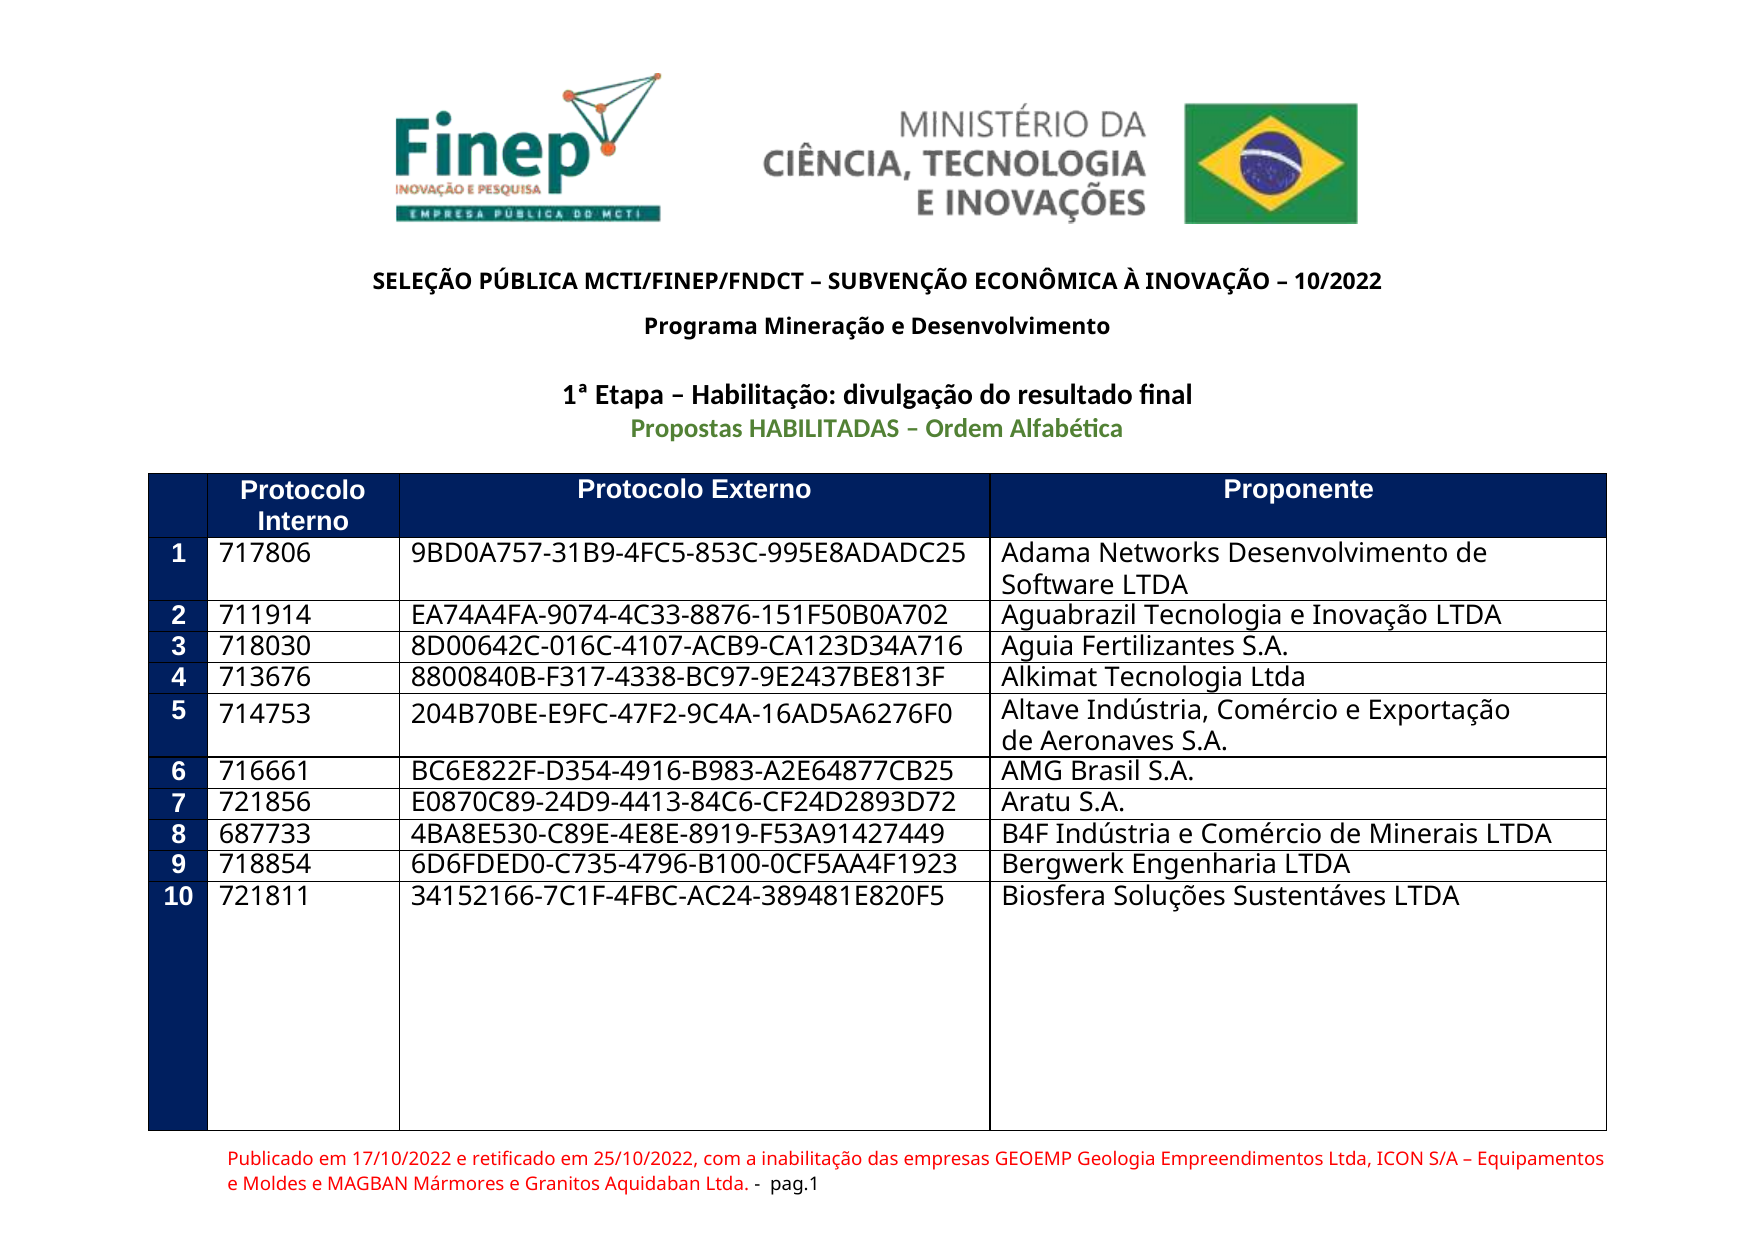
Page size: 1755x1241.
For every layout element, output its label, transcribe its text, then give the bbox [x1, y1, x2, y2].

text SELEÇÃO PÚBLICA MCTI/FINEP/FNDCT – SUBVENÇÃO ECONÔMICA À INOVAÇÃO – 10/2022 [153, 265, 1601, 296]
table_cell B4F Indústria e Comércio de Minerais LTDA [991, 820, 1606, 850]
table_header Proponente [991, 474, 1606, 537]
table_header Protocolo Interno [208, 474, 399, 537]
table_cell 718030 [208, 632, 399, 662]
table_cell 711914 [208, 601, 399, 631]
table_cell Adama Networks Desenvolvimento de Software LTDA [991, 538, 1606, 600]
table_cell BC6E822F-D354-4916-B983-A2E64877CB25 [400, 758, 989, 788]
table_cell Aratu S.A. [991, 789, 1606, 819]
table_cell Alkimat Tecnologia Ltda [991, 663, 1606, 693]
table_cell 713676 [208, 663, 399, 693]
table_cell 2 [149, 601, 207, 631]
table_cell Altave Indústria, Comércio e Exportação de Aeronaves S.A. [991, 694, 1606, 756]
table_cell 9BD0A757-31B9-4FC5-853C-995E8ADADC25 [400, 538, 989, 600]
table_cell 714753 [208, 694, 399, 756]
text Programa Mineração e Desenvolvimento [153, 310, 1601, 341]
table_cell 687733 [208, 820, 399, 850]
table_cell 10 [149, 882, 207, 1130]
table_cell 9 [149, 851, 207, 881]
table_cell 6 [149, 758, 207, 788]
table_cell 8D00642C-016C-4107-ACB9-CA123D34A716 [400, 632, 989, 662]
table_cell Aguia Fertilizantes S.A. [991, 632, 1606, 662]
table_cell 204B70BE-E9FC-47F2-9C4A-16AD5A6276F0 [400, 694, 989, 756]
table_header [149, 474, 207, 537]
table_cell 34152166-7C1F-4FBC-AC24-389481E820F5 [400, 882, 989, 1130]
table_cell 7 [149, 789, 207, 819]
table_cell 716661 [208, 758, 399, 788]
table_cell Aguabrazil Tecnologia e Inovação LTDA [991, 601, 1606, 631]
table_cell EA74A4FA-9074-4C33-8876-151F50B0A702 [400, 601, 989, 631]
table_cell Bergwerk Engenharia LTDA [991, 851, 1606, 881]
table_cell E0870C89-24D9-4413-84C6-CF24D2893D72 [400, 789, 989, 819]
table_cell 8800840B-F317-4338-BC97-9E2437BE813F [400, 663, 989, 693]
table_cell Biosfera Soluções Sustentáves LTDA [991, 882, 1606, 1130]
table_cell 721856 [208, 789, 399, 819]
table_cell 1 [149, 538, 207, 600]
table_cell 718854 [208, 851, 399, 881]
table_cell AMG Brasil S.A. [991, 758, 1606, 788]
table_cell 721811 [208, 882, 399, 1130]
text Propostas HABILITADAS – Ordem Alfabética [152, 411, 1601, 444]
table_cell 5 [149, 694, 207, 756]
table_cell 6D6FDED0-C735-4796-B100-0CF5AA4F1923 [400, 851, 989, 881]
table_cell 4BA8E530-C89E-4E8E-8919-F53A91427449 [400, 820, 989, 850]
table_cell 717806 [208, 538, 399, 600]
table_cell 8 [149, 820, 207, 850]
subtitle 1ª Etapa – Habilitação: divulgação do resultado final [153, 376, 1601, 411]
table_cell 4 [149, 663, 207, 693]
table_cell 3 [149, 632, 207, 662]
table_header Protocolo Externo [400, 474, 989, 537]
